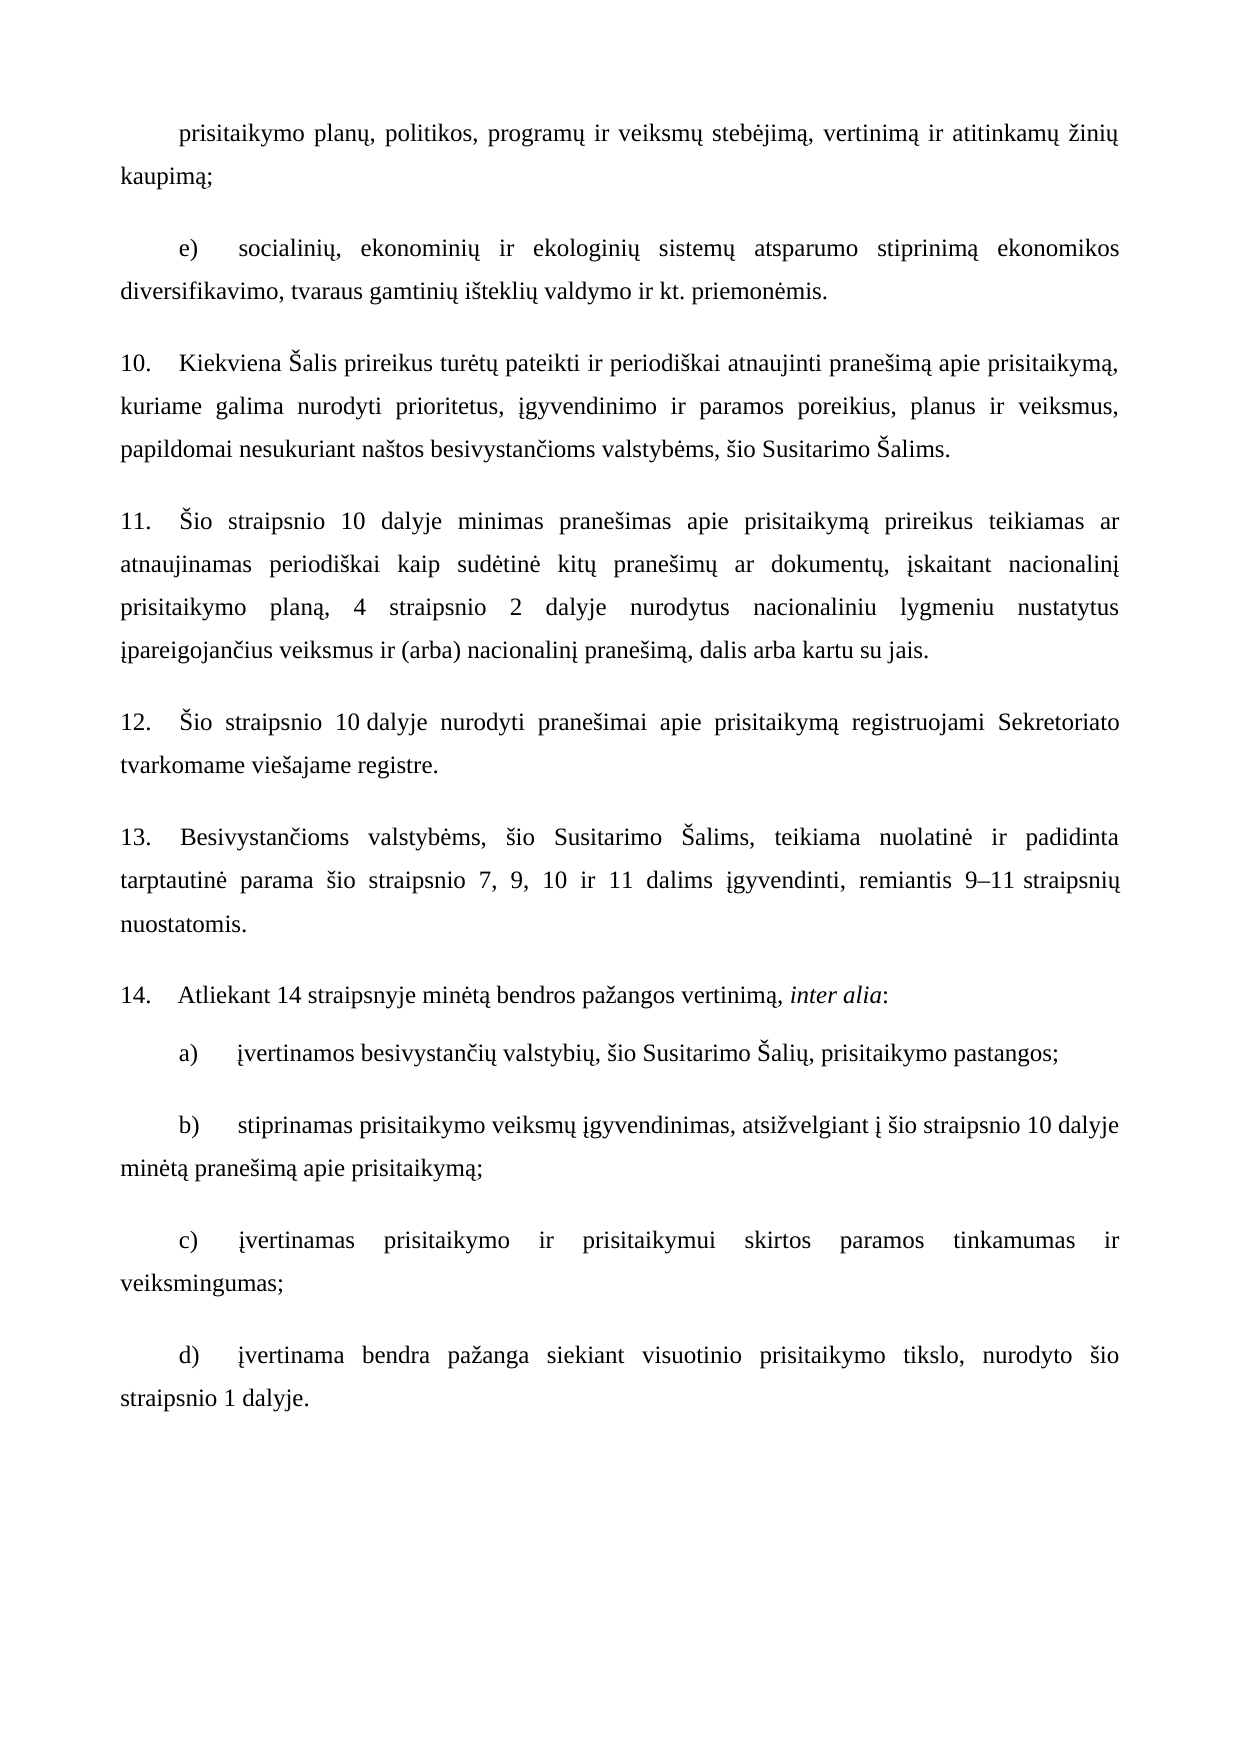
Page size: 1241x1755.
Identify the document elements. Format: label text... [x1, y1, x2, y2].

text 13. Besivystančioms valstybėms, šio Susitarimo Šalims, teikiama nuolatinė ir padidinta tarptautinė parama šio straipsnio 7, 9, 10 ir 11 dalims įgyvendinti, remiantis 9–11 straipsnių nuostatomis. [120, 822, 1120, 937]
text prisitaikymo planų, politikos, programų ir veiksmų stebėjimą, vertinimą ir atitinkamų žinių kaupimą; [120, 118, 1120, 190]
text 14. Atliekant 14 straipsnyje minėtą bendros pažangos vertinimą, inter alia: [120, 981, 1122, 1009]
text d) įvertinama bendra pažanga siekiant visuotinio prisitaikymo tikslo, nurodyto šio straipsnio 1 dalyje. [120, 1340, 1120, 1412]
text 11. Šio straipsnio 10 dalyje minimas pranešimas apie prisitaikymą prireikus teikiamas ar atnaujinamas periodiškai kaip sudėtinė kitų pranešimų ar dokumentų, įskaitant nacionalinį prisitaikymo planą, 4 straipsnio 2 dalyje nurodytus nacionaliniu lygmeniu nustatytus įpareigojančius veiksmus ir (arba) nacionalinį pranešimą, dalis arba kartu su jais. [120, 506, 1120, 664]
text a) įvertinamos besivystančių valstybių, šio Susitarimo Šalių, prisitaikymo pastangos; [120, 1038, 1122, 1067]
text b) stiprinamas prisitaikymo veiksmų įgyvendinimas, atsižvelgiant į šio straipsnio 10 dalyje minėtą pranešimą apie prisitaikymą; [120, 1110, 1120, 1182]
text e) socialinių, ekonominių ir ekologinių sistemų atsparumo stiprinimą ekonomikos diversifikavimo, tvaraus gamtinių išteklių valdymo ir kt. priemonėmis. [120, 233, 1120, 305]
text c) įvertinamas prisitaikymo ir prisitaikymui skirtos paramos tinkamumas ir veiksmingumas; [120, 1225, 1120, 1297]
text 10. Kiekviena Šalis prireikus turėtų pateikti ir periodiškai atnaujinti pranešimą apie prisitaikymą, kuriame galima nurodyti prioritetus, įgyvendinimo ir paramos poreikius, planus ir veiksmus, papildomai nesukuriant naštos besivystančioms valstybėms, šio Susitarimo Šalims. [120, 348, 1120, 463]
text 12. Šio straipsnio 10 dalyje nurodyti pranešimai apie prisitaikymą registruojami Sekretoriato tvarkomame viešajame registre. [120, 707, 1120, 779]
